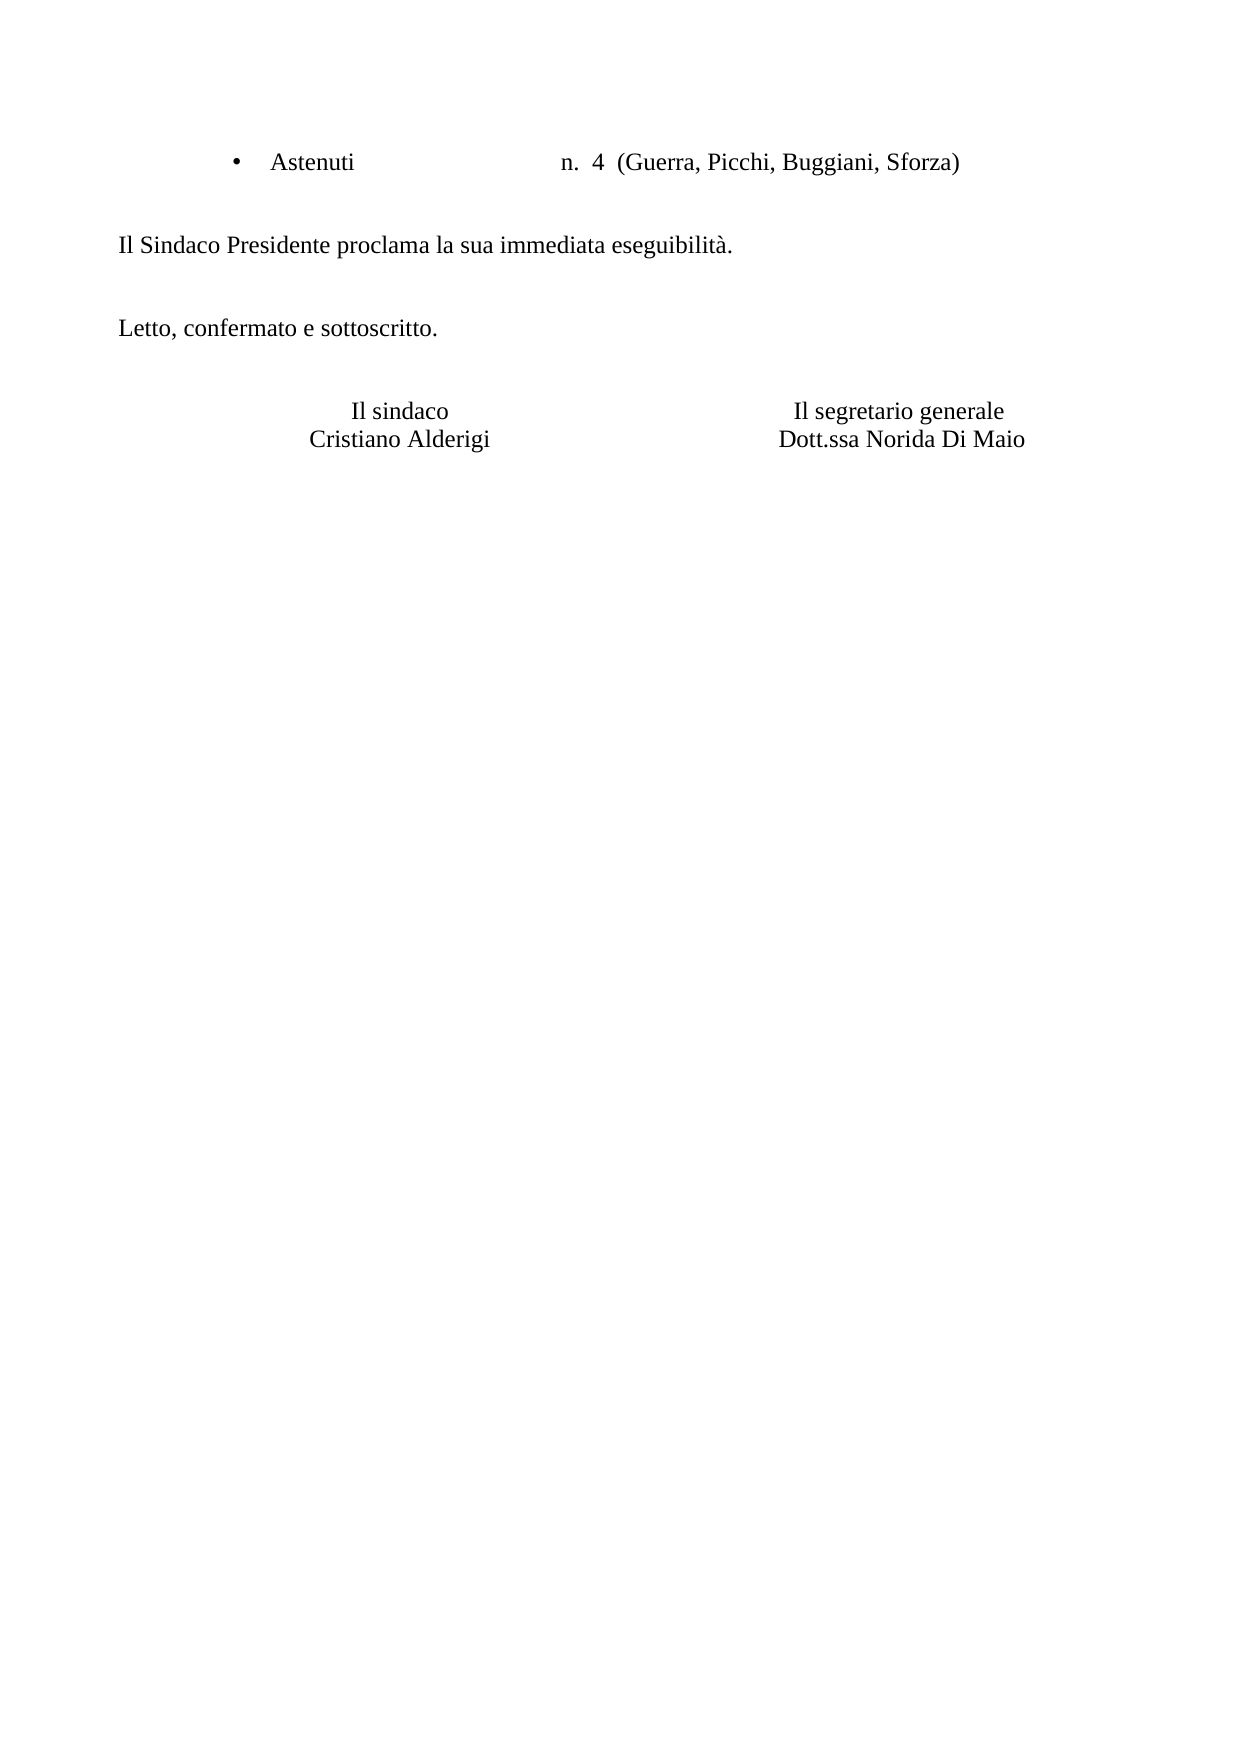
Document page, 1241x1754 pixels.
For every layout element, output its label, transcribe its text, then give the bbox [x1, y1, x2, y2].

text Letto, confermato e sottoscritto. [118, 314, 1122, 342]
list Astenuti n. 4 (Guerra, Picchi, Buggiani, Sforza) [232, 148, 1122, 175]
table_header Il sindaco Cristiano Alderigi [118, 397, 675, 452]
table_header Il segretario generale Dott.ssa Norida Di Maio [675, 397, 1122, 452]
text Il Sindaco Presidente proclama la sua immediata eseguibilità. [118, 231, 1122, 258]
